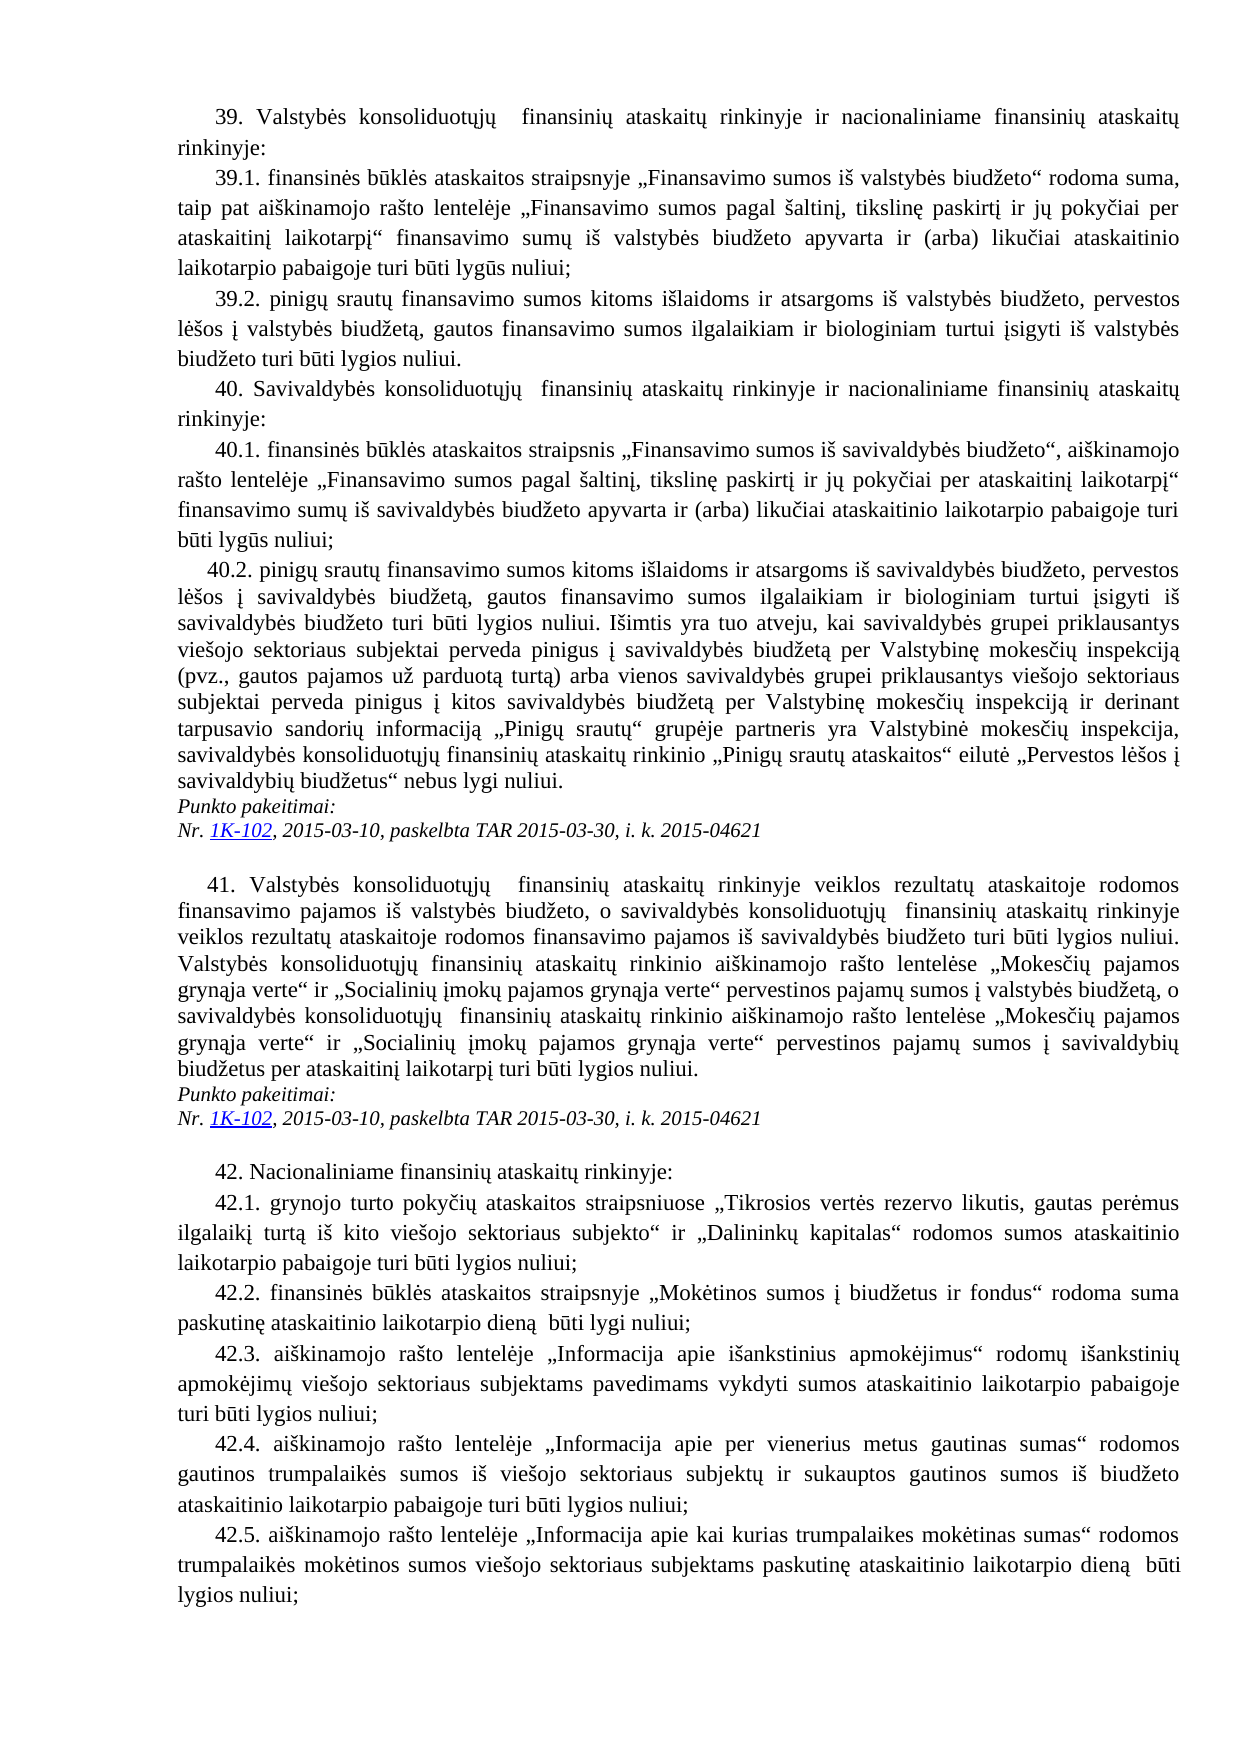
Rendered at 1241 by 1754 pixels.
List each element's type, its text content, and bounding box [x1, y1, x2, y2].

text Punkto pakeitimai: [177, 1081, 1181, 1106]
text Nr. 1K-102, 2015-03-10, paskelbta TAR 2015-03-30, i. k. 2015-04621 [177, 818, 1181, 842]
text 42.3. aiškinamojo rašto lentelėje „Informacija apie išankstinius apmokėjimus“ rodomų išankstinių apmokėjimų viešojo sektoriaus subjektams pavedimams vykdyti sumos ataskaitinio laikotarpio pabaigoje turi būti lygios nuliui; [177, 1339, 1181, 1426]
text 39.1. finansinės būklės ataskaitos straipsnyje „Finansavimo sumos iš valstybės biudžeto“ rodoma suma, taip pat aiškinamojo rašto lentelėje „Finansavimo sumos pagal šaltinį, tikslinę paskirtį ir jų pokyčiai per ataskaitinį laikotarpį“ finansavimo sumų iš valstybės biudžeto apyvarta ir (arba) likučiai ataskaitinio laikotarpio pabaigoje turi būti lygūs nuliui; [177, 164, 1181, 281]
text 39.2. pinigų srautų finansavimo sumos kitoms išlaidoms ir atsargoms iš valstybės biudžeto, pervestos lėšos į valstybės biudžetą, gautos finansavimo sumos ilgalaikiam ir biologiniam turtui įsigyti iš valstybės biudžeto turi būti lygios nuliui. [177, 285, 1181, 371]
text 42.1. grynojo turto pokyčių ataskaitos straipsniuose „Tikrosios vertės rezervo likutis, gautas perėmus ilgalaikį turtą iš kito viešojo sektoriaus subjekto“ ir „Dalininkų kapitalas“ rodomos sumos ataskaitinio laikotarpio pabaigoje turi būti lygios nuliui; [177, 1188, 1181, 1275]
text 40.1. finansinės būklės ataskaitos straipsnis „Finansavimo sumos iš savivaldybės biudžeto“, aiškinamojo rašto lentelėje „Finansavimo sumos pagal šaltinį, tikslinę paskirtį ir jų pokyčiai per ataskaitinį laikotarpį“ finansavimo sumų iš savivaldybės biudžeto apyvarta ir (arba) likučiai ataskaitinio laikotarpio pabaigoje turi būti lygūs nuliui; [177, 436, 1181, 553]
text Punkto pakeitimai: [177, 794, 1181, 818]
text 40. Savivaldybės konsoliduotųjų finansinių ataskaitų rinkinyje ir nacionaliniame finansinių ataskaitų rinkinyje: [177, 375, 1181, 432]
text 40.2. pinigų srautų finansavimo sumos kitoms išlaidoms ir atsargoms iš savivaldybės biudžeto, pervestos lėšos į savivaldybės biudžetą, gautos finansavimo sumos ilgalaikiam ir biologiniam turtui įsigyti iš savivaldybės biudžeto turi būti lygios nuliui. Išimtis yra tuo atveju, kai savivaldybės grupei priklausantys viešojo sektoriaus subjektai perveda pinigus į savivaldybės biudžetą per Valstybinę mokesčių inspekciją (pvz., gautos pajamos už parduotą turtą) arba vienos savivaldybės grupei priklausantys viešojo sektoriaus subjektai perveda pinigus į kitos savivaldybės biudžetą per Valstybinę mokesčių inspekciją ir derinant tarpusavio sandorių informaciją „Pinigų srautų“ grupėje partneris yra Valstybinė mokesčių inspekcija, savivaldybės konsoliduotųjų finansinių ataskaitų rinkinio „Pinigų srautų ataskaitos“ eilutė „Pervestos lėšos į savivaldybių biudžetus“ nebus lygi nuliui. [177, 557, 1181, 794]
text 41. Valstybės konsoliduotųjų finansinių ataskaitų rinkinyje veiklos rezultatų ataskaitoje rodomos finansavimo pajamos iš valstybės biudžeto, o savivaldybės konsoliduotųjų finansinių ataskaitų rinkinyje veiklos rezultatų ataskaitoje rodomos finansavimo pajamos iš savivaldybės biudžeto turi būti lygios nuliui. Valstybės konsoliduotųjų finansinių ataskaitų rinkinio aiškinamojo rašto lentelėse „Mokesčių pajamos grynąja verte“ ir „Socialinių įmokų pajamos grynąja verte“ pervestinos pajamų sumos į valstybės biudžetą, o savivaldybės konsoliduotųjų finansinių ataskaitų rinkinio aiškinamojo rašto lentelėse „Mokesčių pajamos grynąja verte“ ir „Socialinių įmokų pajamos grynąja verte“ pervestinos pajamų sumos į savivaldybių biudžetus per ataskaitinį laikotarpį turi būti lygios nuliui. [177, 871, 1181, 1081]
text 42. Nacionaliniame finansinių ataskaitų rinkinyje: [177, 1158, 1181, 1185]
text 42.4. aiškinamojo rašto lentelėje „Informacija apie per vienerius metus gautinas sumas“ rodomos gautinos trumpalaikės sumos iš viešojo sektoriaus subjektų ir sukauptos gautinos sumos iš biudžeto ataskaitinio laikotarpio pabaigoje turi būti lygios nuliui; [177, 1430, 1181, 1517]
text 39. Valstybės konsoliduotųjų finansinių ataskaitų rinkinyje ir nacionaliniame finansinių ataskaitų rinkinyje: [177, 103, 1181, 160]
text Nr. 1K-102, 2015-03-10, paskelbta TAR 2015-03-30, i. k. 2015-04621 [177, 1106, 1181, 1129]
text 42.2. finansinės būklės ataskaitos straipsnyje „Mokėtinos sumos į biudžetus ir fondus“ rodoma suma paskutinę ataskaitinio laikotarpio dieną būti lygi nuliui; [177, 1279, 1181, 1336]
text 42.5. aiškinamojo rašto lentelėje „Informacija apie kai kurias trumpalaikes mokėtinas sumas“ rodomos trumpalaikės mokėtinos sumos viešojo sektoriaus subjektams paskutinę ataskaitinio laikotarpio dieną būti lygios nuliui; [177, 1521, 1181, 1608]
